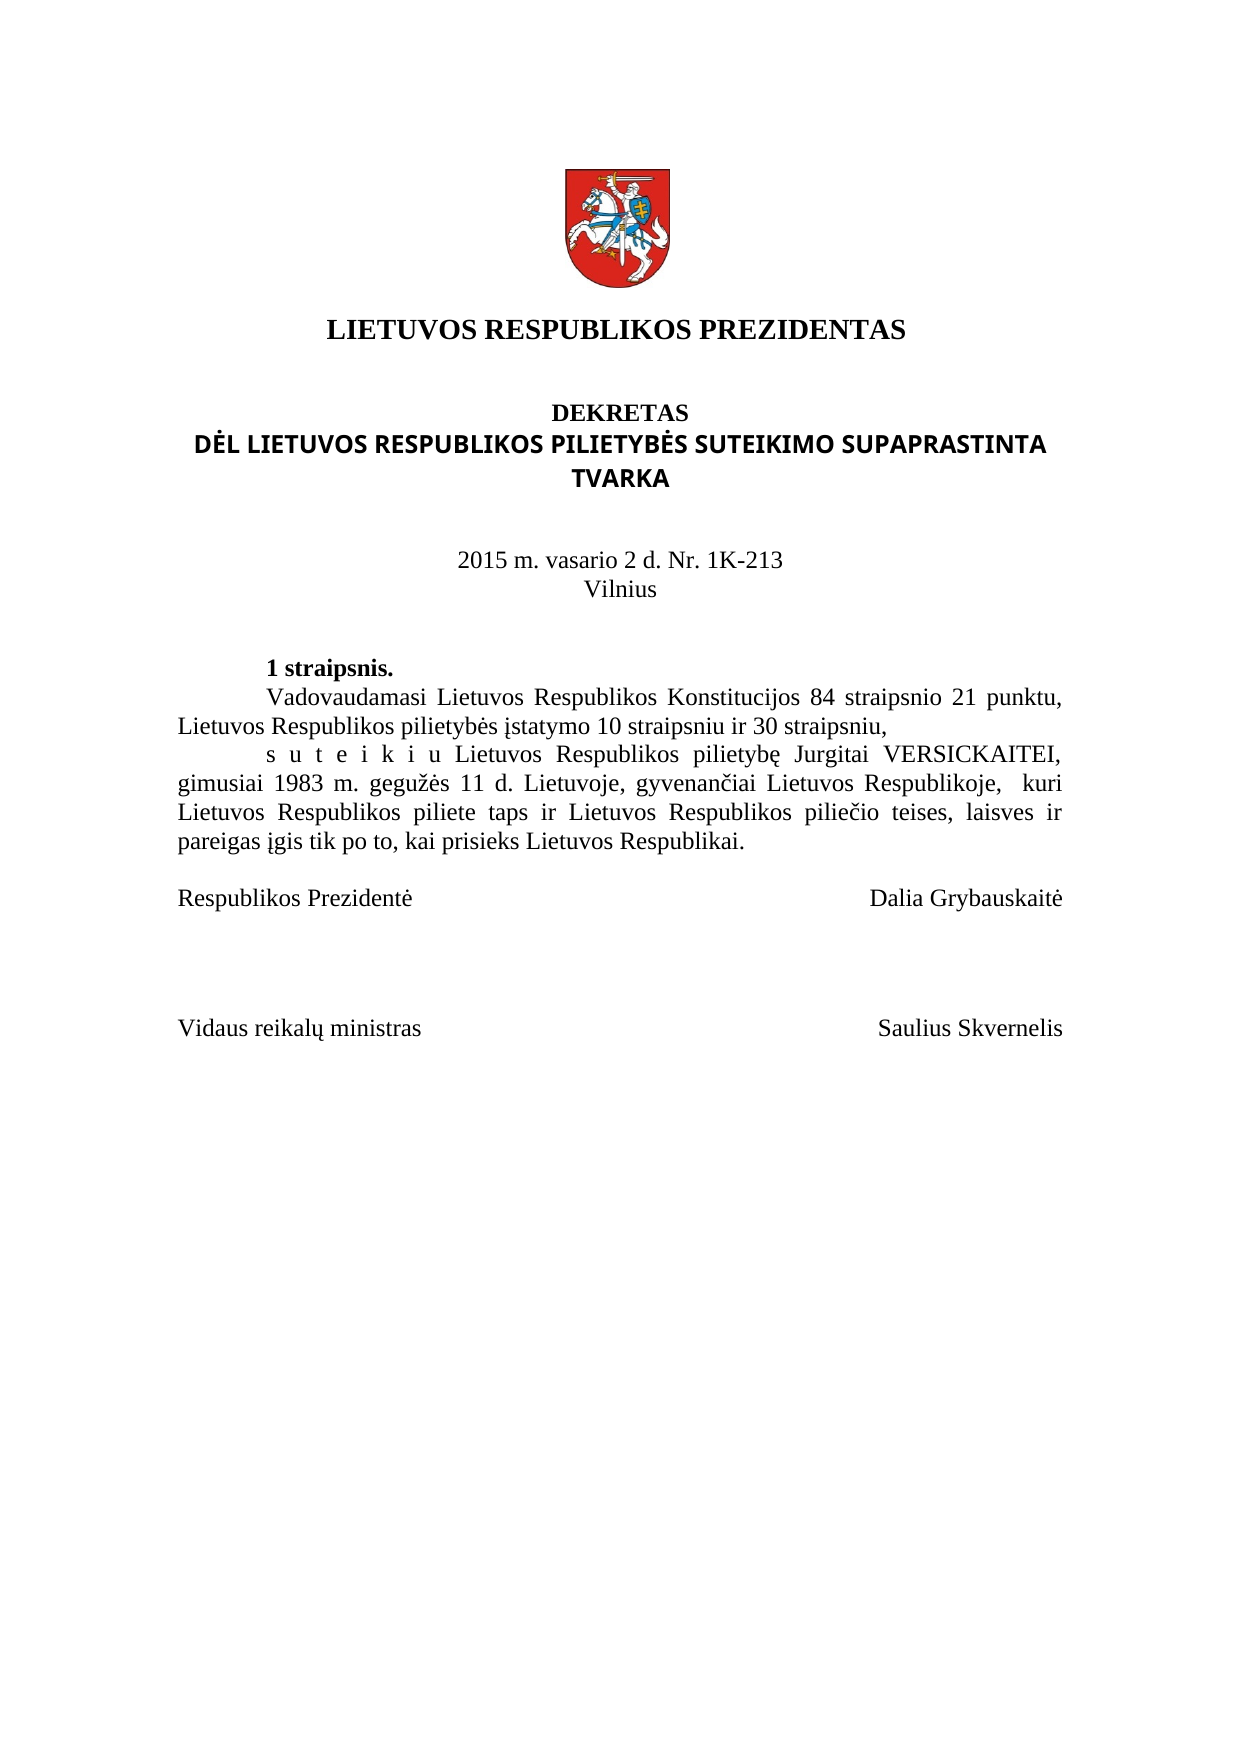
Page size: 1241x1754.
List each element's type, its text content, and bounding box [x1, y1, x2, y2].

text 1 straipsnis. [177, 653, 1063, 682]
text Respublikos Prezidentė Dalia Grybauskaitė [177, 883, 1063, 912]
text Vilnius [177, 574, 1063, 603]
text s u t e i k i u Lietuvos Respublikos pilietybę Jurgitai VERSICKAITEI, gimusiai 1983 m. gegužės 11 d. Lietuvoje, gyvenančiai Lietuvos Respublikoje, kuri Lietuvos Respublikos piliete taps ir Lietuvos Respublikos piliečio teises, laisves ir pareigas įgis tik po to, kai prisieks Lietuvos Respublikai. [177, 739, 1063, 854]
text 2015 m. vasario 2 d. Nr. 1K-213 [177, 545, 1063, 574]
text Dėl LIETUVOS RESPUBLIKOS PILIETYBĖS SUTEIKIMO SUPAPRASTINTA TVARKA [177, 427, 1063, 495]
text LIETUVOS RESPUBLIKOS PREZIDENTAS [177, 312, 1063, 346]
text DEKRETAS [177, 398, 1063, 427]
text Vadovaudamasi Lietuvos Respublikos Konstitucijos 84 straipsnio 21 punktu, Lietuvos Respublikos pilietybės įstatymo 10 straipsniu ir 30 straipsniu, [177, 682, 1063, 739]
text Vidaus reikalų ministras Saulius Skvernelis [177, 1013, 1063, 1041]
